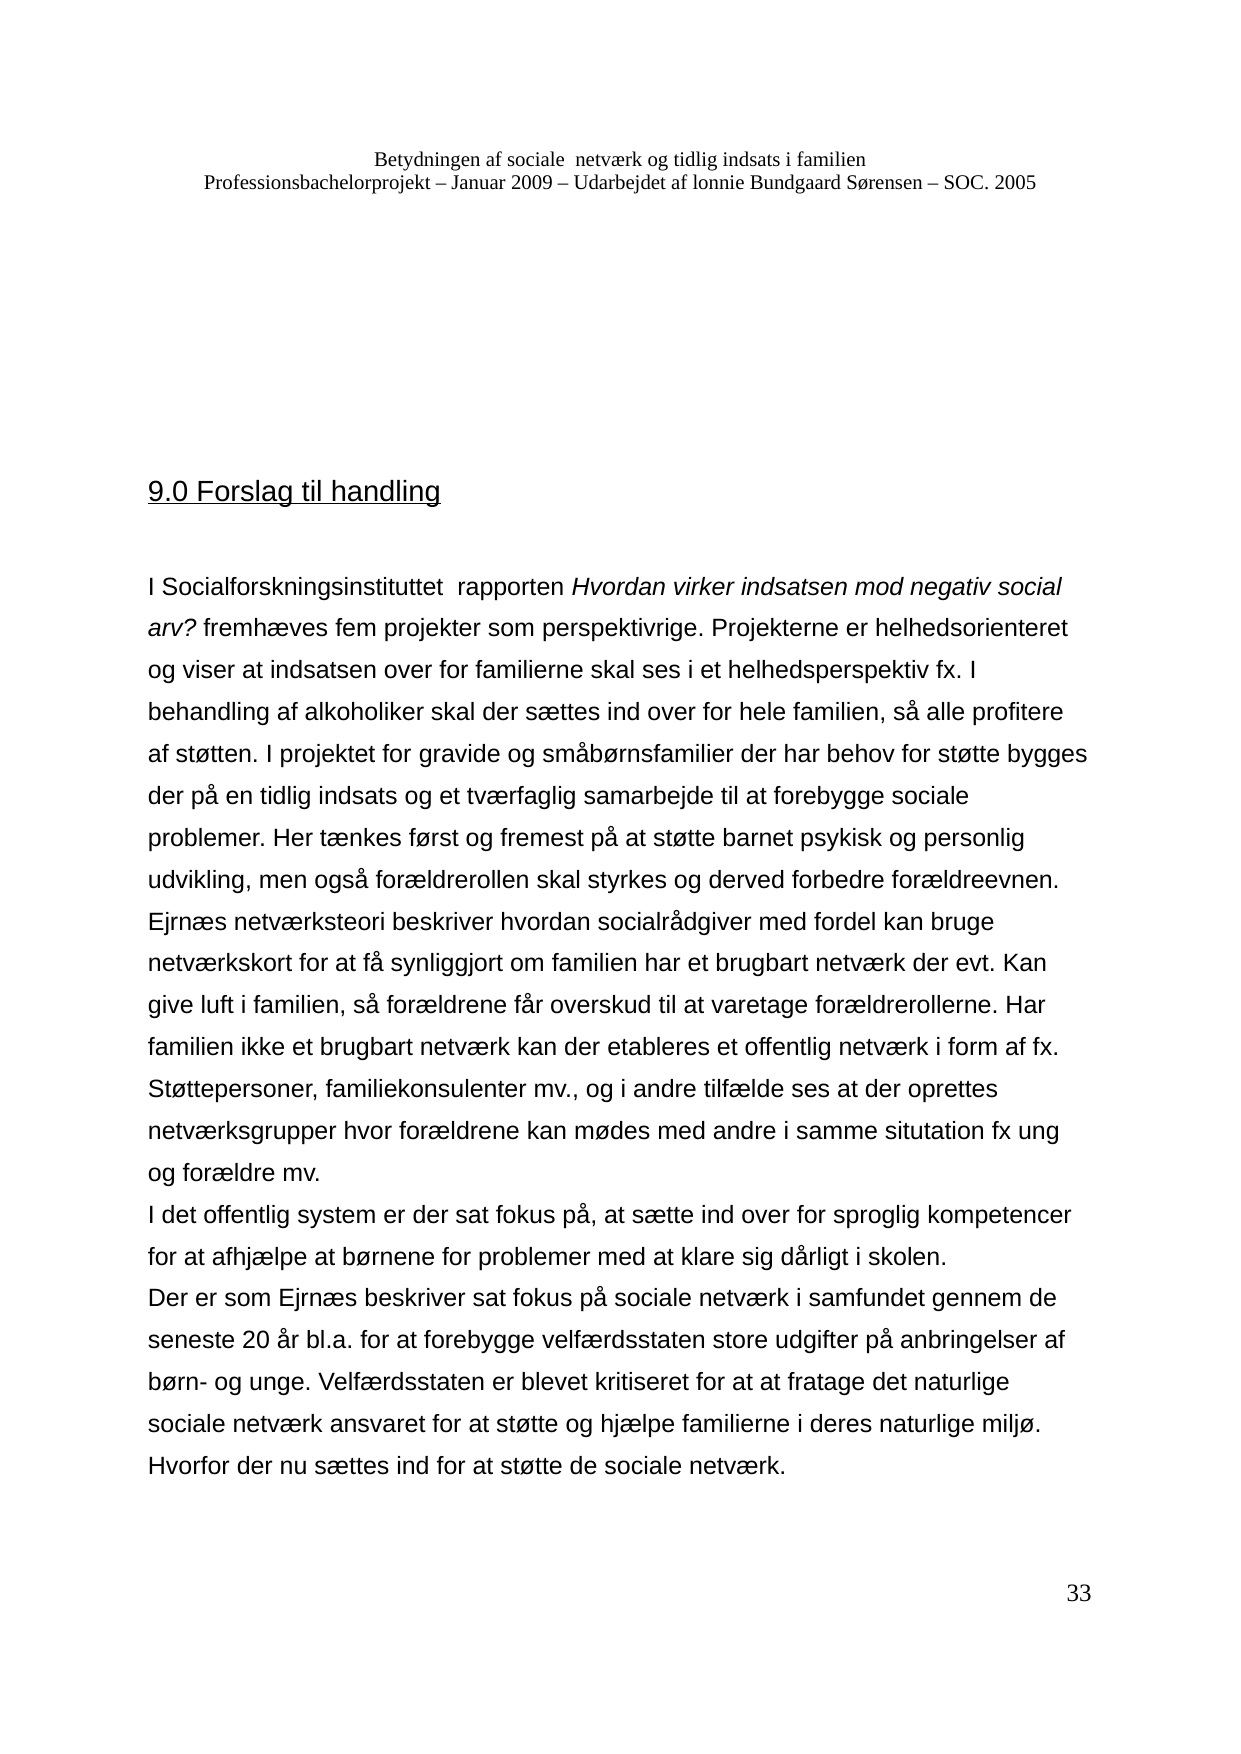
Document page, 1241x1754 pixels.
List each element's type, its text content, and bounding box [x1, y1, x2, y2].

text I det offentlig system er der sat fokus på, at sætte ind over for sproglig kompetencer [148, 1200, 1093, 1228]
text 9.0 Forslag til handling [148, 474, 1093, 507]
text I Socialforskningsinstituttet rapporten Hvordan virker indsatsen mod negativ social arv? fremhæves fem projekter som perspektivrige. Projekterne er helhedsorienteret og viser at indsatsen over for familierne skal ses i et helhedsperspektiv fx. I behandling af alkoholiker skal der sættes ind over for hele familien, så alle profitere af støtten. I projektet for gravide og småbørnsfamilier der har behov for støtte bygges der på en tidlig indsats og et tværfaglig samarbejde til at forebygge sociale problemer. Her tænkes først og fremest på at støtte barnet psykisk og personlig udvikling, men også forældrerollen skal styrkes og derved forbedre forældreevnen. [148, 572, 1093, 893]
text Ejrnæs netværksteori beskriver hvordan socialrådgiver med fordel kan bruge netværkskort for at få synliggjort om familien har et brugbart netværk der evt. Kan give luft i familien, så forældrene får overskud til at varetage forældrerollerne. Har familien ikke et brugbart netværk kan der etableres et offentlig netværk i form af fx. Støttepersoner, familiekonsulenter mv., og i andre tilfælde ses at der oprettes netværksgrupper hvor forældrene kan mødes med andre i samme situtation fx ung og forældre mv. [148, 907, 1093, 1186]
text Der er som Ejrnæs beskriver sat fokus på sociale netværk i samfundet gennem de seneste 20 år bl.a. for at forebygge velfærdsstaten store udgifter på anbringelser af børn- og unge. Velfærdsstaten er blevet kritiseret for at at fratage det naturlige sociale netværk ansvaret for at støtte og hjælpe familierne i deres naturlige miljø. Hvorfor der nu sættes ind for at støtte de sociale netværk. [148, 1284, 1093, 1479]
text for at afhjælpe at børnene for problemer med at klare sig dårligt i skolen. [148, 1242, 1093, 1270]
